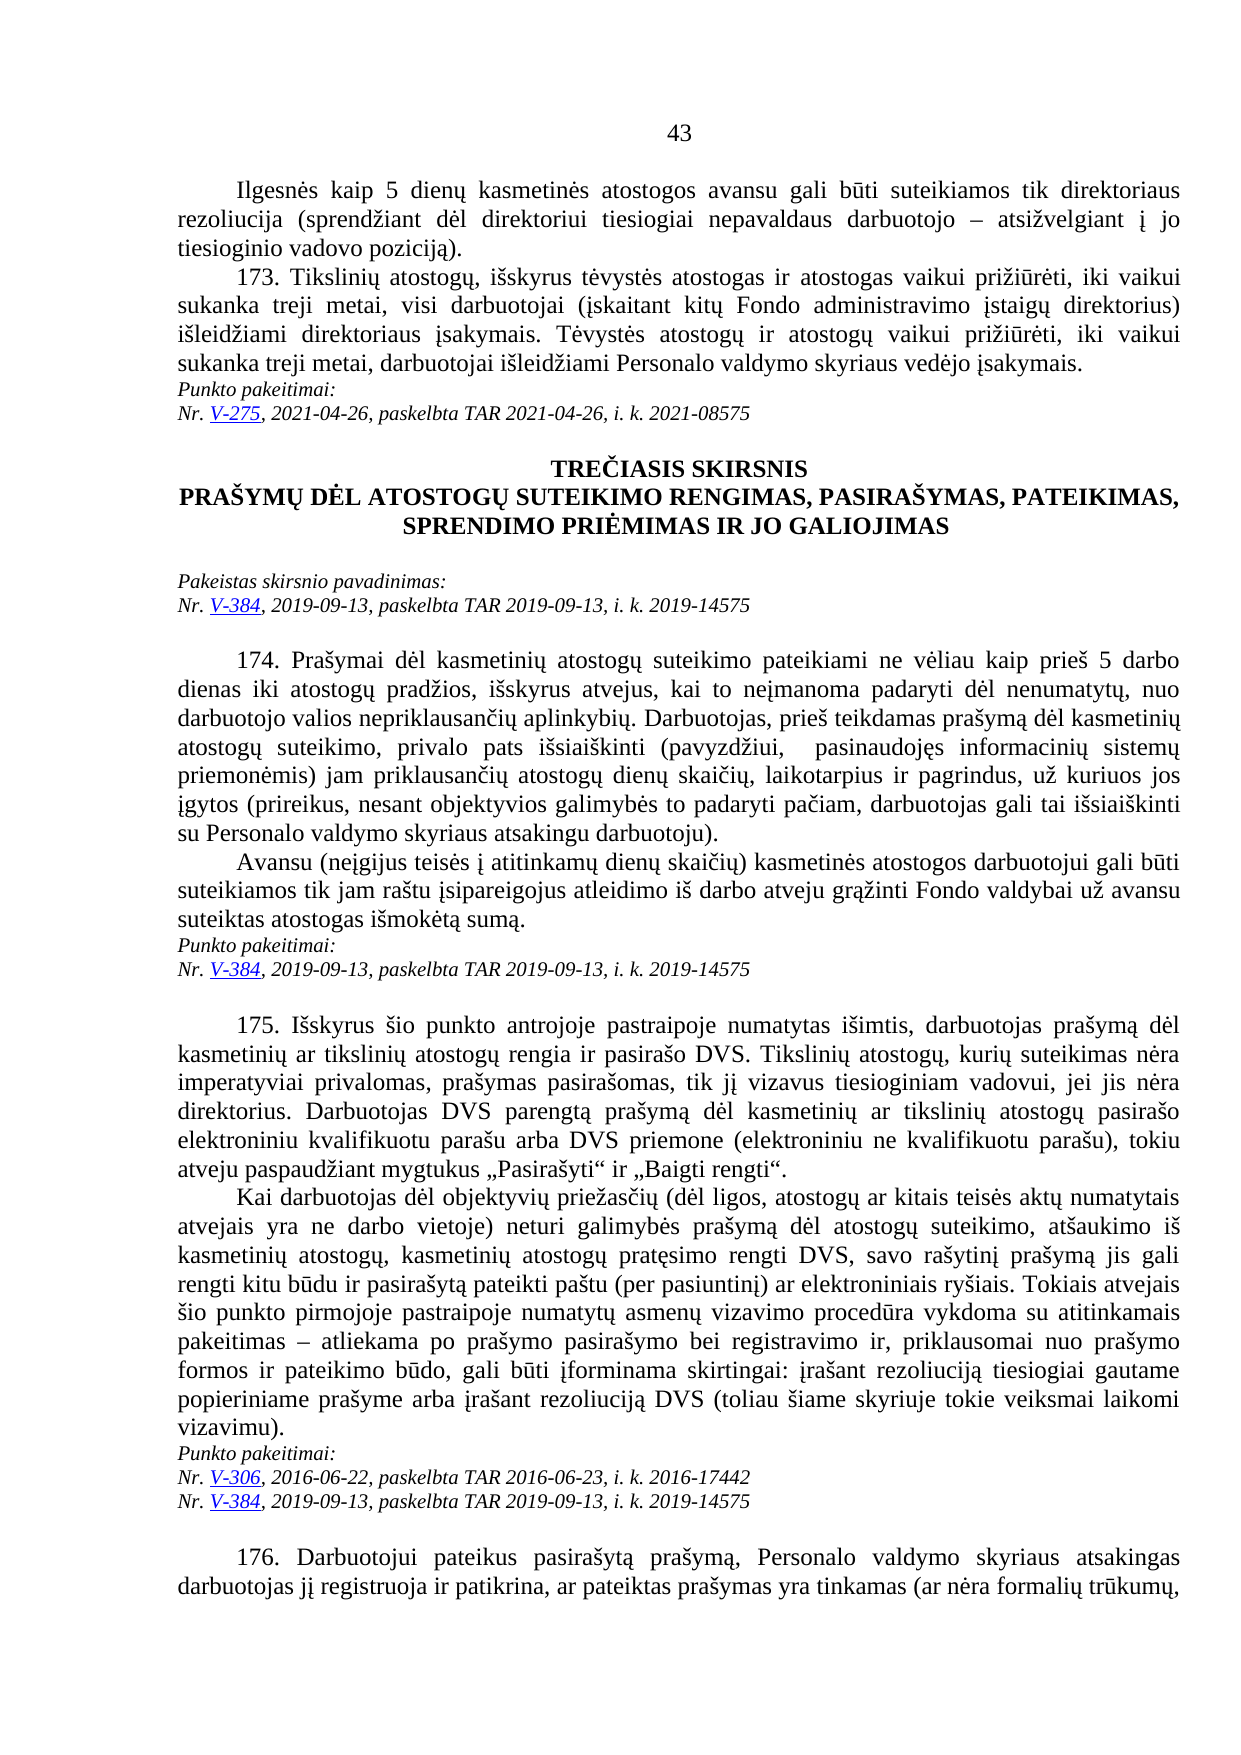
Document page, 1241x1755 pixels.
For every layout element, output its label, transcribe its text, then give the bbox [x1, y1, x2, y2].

text Nr. V-384, 2019-09-13, paskelbta TAR 2019-09-13, i. k. 2019-14575 [177, 593, 1181, 617]
text 174. Prašymai dėl kasmetinių atostogų suteikimo pateikiami ne vėliau kaip prieš 5 darbo dienas iki atostogų pradžios, išskyrus atvejus, kai to neįmanoma padaryti dėl nenumatytų, nuo darbuotojo valios nepriklausančių aplinkybių. Darbuotojas, prieš teikdamas prašymą dėl kasmetinių atostogų suteikimo, privalo pats išsiaiškinti (pavyzdžiui, pasinaudojęs informacinių sistemų priemonėmis) jam priklausančių atostogų dienų skaičių, laikotarpius ir pagrindus, už kuriuos jos įgytos (prireikus, nesant objektyvios galimybės to padaryti pačiam, darbuotojas gali tai išsiaiškinti su Personalo valdymo skyriaus atsakingu darbuotoju). [177, 646, 1181, 847]
text Punkto pakeitimai: [177, 1441, 1181, 1465]
text 175. Išskyrus šio punkto antrojoje pastraipoje numatytas išimtis, darbuotojas prašymą dėl kasmetinių ar tikslinių atostogų rengia ir pasirašo DVS. Tikslinių atostogų, kurių suteikimas nėra imperatyviai privalomas, prašymas pasirašomas, tik jį vizavus tiesioginiam vadovui, jei jis nėra direktorius. Darbuotojas DVS parengtą prašymą dėl kasmetinių ar tikslinių atostogų pasirašo elektroniniu kvalifikuotu parašu arba DVS priemone (elektroniniu ne kvalifikuotu parašu), tokiu atveju paspaudžiant mygtukus „Pasirašyti“ ir „Baigti rengti“. [177, 1010, 1181, 1182]
text Kai darbuotojas dėl objektyvių priežasčių (dėl ligos, atostogų ar kitais teisės aktų numatytais atvejais yra ne darbo vietoje) neturi galimybės prašymą dėl atostogų suteikimo, atšaukimo iš kasmetinių atostogų, kasmetinių atostogų pratęsimo rengti DVS, savo rašytinį prašymą jis gali rengti kitu būdu ir pasirašytą pateikti paštu (per pasiuntinį) ar elektroniniais ryšiais. Tokiais atvejais šio punkto pirmojoje pastraipoje numatytų asmenų vizavimo procedūra vykdoma su atitinkamais pakeitimas – atliekama po prašymo pasirašymo bei registravimo ir, priklausomai nuo prašymo formos ir pateikimo būdo, gali būti įforminama skirtingai: įrašant rezoliuciją tiesiogiai gautame popieriniame prašyme arba įrašant rezoliuciją DVS (toliau šiame skyriuje tokie veiksmai laikomi vizavimu). [177, 1182, 1181, 1441]
text Nr. V-275, 2021-04-26, paskelbta TAR 2021-04-26, i. k. 2021-08575 [177, 401, 1181, 425]
text Avansu (neįgijus teisės į atitinkamų dienų skaičių) kasmetinės atostogos darbuotojui gali būti suteikiamos tik jam raštu įsipareigojus atleidimo iš darbo atveju grąžinti Fondo valdybai už avansu suteiktas atostogas išmokėtą sumą. [177, 847, 1181, 933]
text Nr. V-384, 2019-09-13, paskelbta TAR 2019-09-13, i. k. 2019-14575 [177, 1489, 1181, 1513]
text PRAŠYMŲ DĖL ATOSTOGŲ SUTEIKIMO RENGIMAS, PASIRAŠYMAS, PATEIKIMAS, SPRENDIMO PRIĖMIMAS IR JO GALIOJIMAS [177, 482, 1181, 540]
text Nr. V-384, 2019-09-13, paskelbta TAR 2019-09-13, i. k. 2019-14575 [177, 957, 1181, 981]
text trečiasis skirsnis [177, 454, 1181, 482]
text Pakeistas skirsnio pavadinimas: [177, 569, 1181, 593]
text Nr. V-306, 2016-06-22, paskelbta TAR 2016-06-23, i. k. 2016-17442 [177, 1465, 1181, 1489]
text Punkto pakeitimai: [177, 377, 1181, 401]
text 176. Darbuotojui pateikus pasirašytą prašymą, Personalo valdymo skyriaus atsakingas darbuotojas jį registruoja ir patikrina, ar pateiktas prašymas yra tinkamas (ar nėra formalių trūkumų, [177, 1542, 1181, 1600]
text Punkto pakeitimai: [177, 933, 1181, 957]
text 173. Tikslinių atostogų, išskyrus tėvystės atostogas ir atostogas vaikui prižiūrėti, iki vaikui sukanka treji metai, visi darbuotojai (įskaitant kitų Fondo administravimo įstaigų direktorius) išleidžiami direktoriaus įsakymais. Tėvystės atostogų ir atostogų vaikui prižiūrėti, iki vaikui sukanka treji metai, darbuotojai išleidžiami Personalo valdymo skyriaus vedėjo įsakymais. [177, 262, 1181, 377]
text Ilgesnės kaip 5 dienų kasmetinės atostogos avansu gali būti suteikiamos tik direktoriaus rezoliucija (sprendžiant dėl direktoriui tiesiogiai nepavaldaus darbuotojo – atsižvelgiant į jo tiesioginio vadovo poziciją). [177, 176, 1181, 262]
